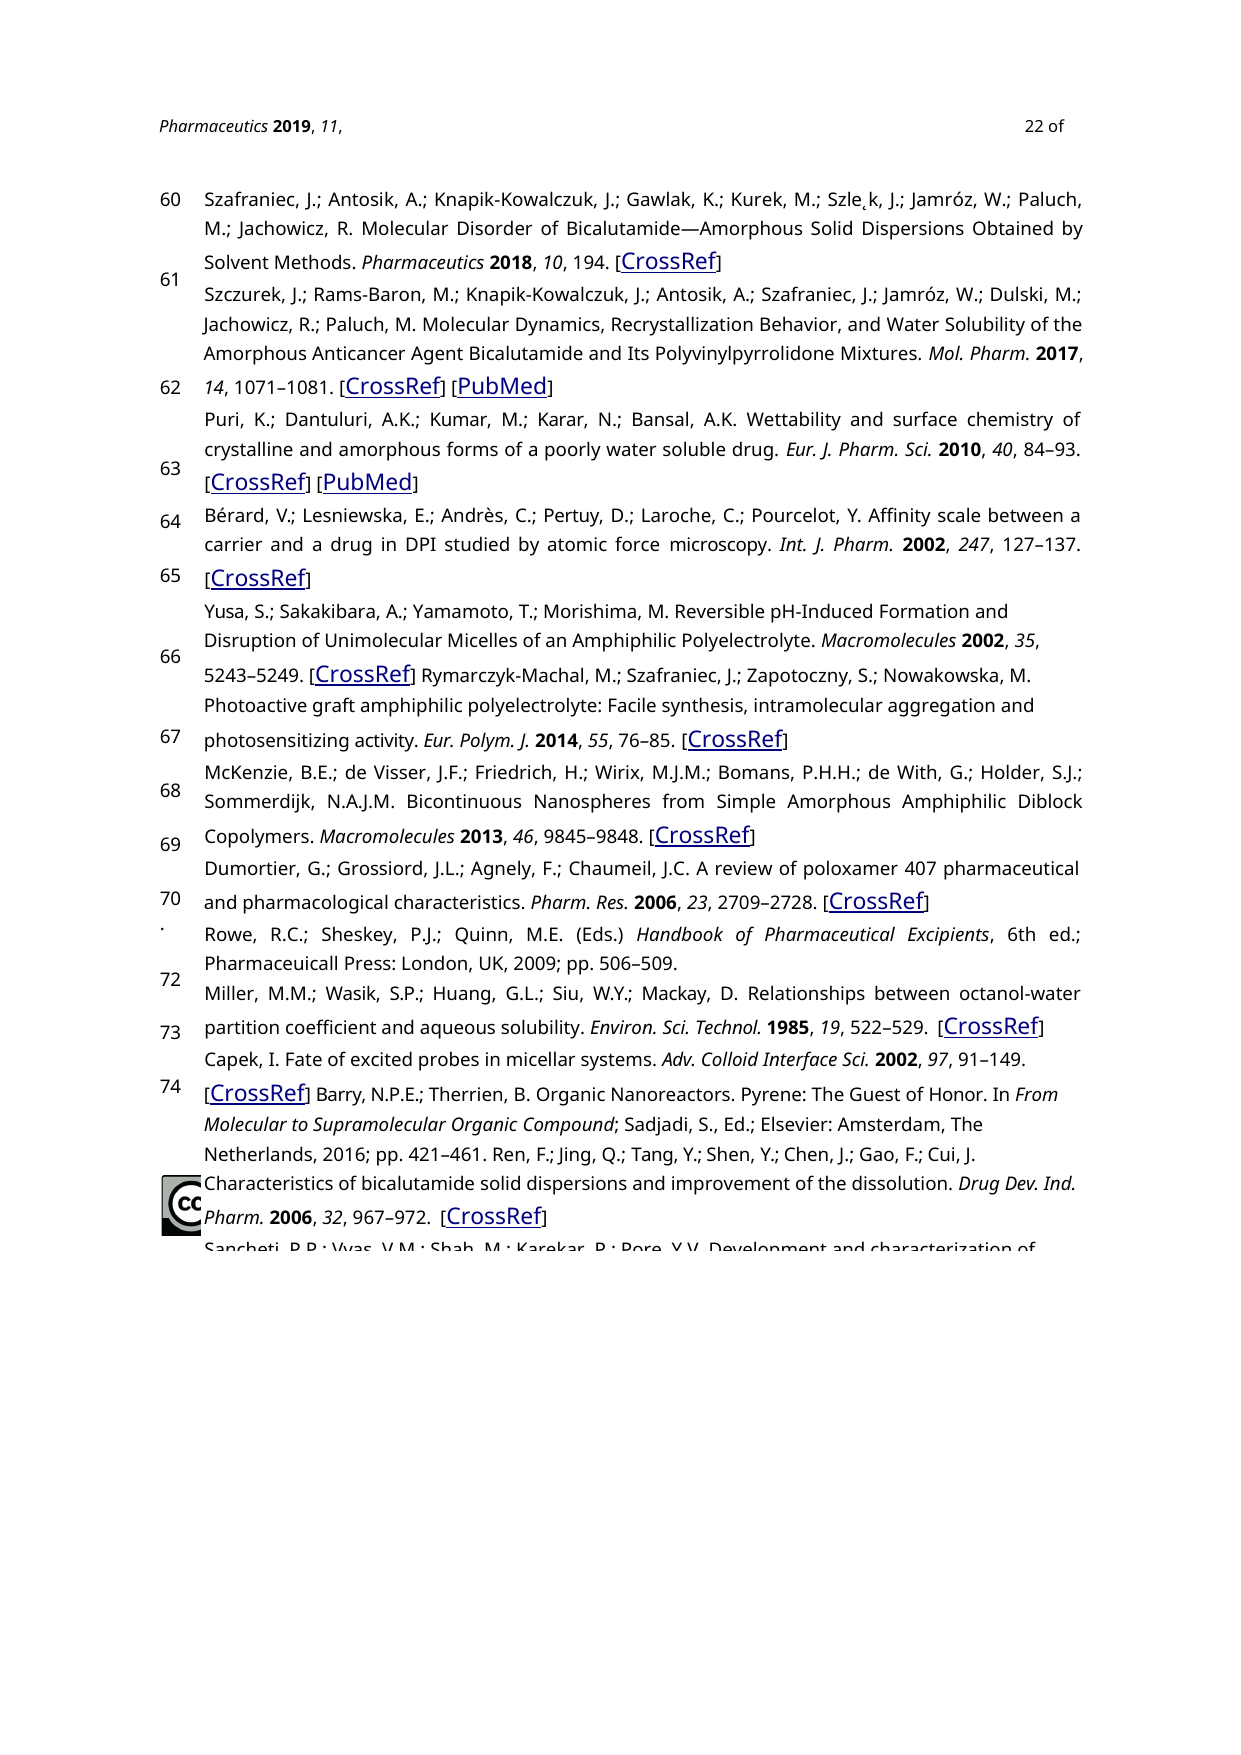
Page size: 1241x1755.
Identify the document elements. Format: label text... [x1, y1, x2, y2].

text Rowe, R.C.; Sheskey, P.J.; Quinn, M.E. (Eds.) Handbook of Pharmaceutical Excipients, 6th ed.; Pharmaceuicall Press: London, UK, 2009; pp. 506–509. [204, 921, 1081, 976]
text 67. [159, 724, 185, 749]
text 60. [159, 186, 185, 211]
text 68. [159, 778, 185, 803]
text 73. [159, 1020, 185, 1045]
text Bérard, V.; Lesniewska, E.; Andrès, C.; Pertuy, D.; Laroche, C.; Pourcelot, Y. Affinity scale between a carrier and a drug in DPI studied by atomic force microscopy. Int. J. Pharm. 2002, 247, 127–137. [CrossRef] [204, 502, 1081, 593]
text Dumortier, G.; Grossiord, J.L.; Agnely, F.; Chaumeil, J.C. A review of poloxamer 407 pharmaceutical and pharmacological characteristics. Pharm. Res. 2006, 23, 2709–2728. [CrossRef] [204, 855, 1081, 916]
text Miller, M.M.; Wasik, S.P.; Huang, G.L.; Siu, W.Y.; Mackay, D. Relationships between octanol-water partition coefficient and aqueous solubility. Environ. Sci. Technol. 1985, 19, 522–529. [CrossRef] [204, 980, 1081, 1041]
text 66. [159, 643, 185, 668]
text 63. [159, 455, 185, 480]
text Pharmaceutics 2019, 11, 130 [159, 115, 355, 138]
text Szafraniec, J.; Antosik, A.; Knapik-Kowalczuk, J.; Gawlak, K.; Kurek, M.; Szle˛k, J.; Jamróz, W.; Paluch, M.; Jachowicz, R. Molecular Disorder of Bicalutamide—Amorphous Solid Dispersions Obtained by Solvent Methods. Pharmaceutics 2018, 10, 194. [CrossRef] [204, 186, 1083, 277]
text Yusa, S.; Sakakibara, A.; Yamamoto, T.; Morishima, M. Reversible pH-Induced Formation and Disruption of Unimolecular Micelles of an Amphiphilic Polyelectrolyte. Macromolecules 2002, 35, 5243–5249. [CrossRef] Rymarczyk-Machal, M.; Szafraniec, J.; Zapotoczny, S.; Nowakowska, M. Photoactive graft amphiphilic polyelectrolyte: Facile synthesis, intramolecular aggregation and photosensitizing activity. Eur. Polym. J. 2014, 55, 76–85. [CrossRef] [204, 598, 1083, 754]
text Capek, I. Fate of excited probes in micellar systems. Adv. Colloid Interface Sci. 2002, 97, 91–149. [CrossRef] Barry, N.P.E.; Therrien, B. Organic Nanoreactors. Pyrene: The Guest of Honor. In From Molecular to Supramolecular Organic Compound; Sadjadi, S., Ed.; Elsevier: Amsterdam, The Netherlands, 2016; pp. 421–461. Ren, F.; Jing, Q.; Tang, Y.; Shen, Y.; Chen, J.; Gao, F.; Cui, J. Characteristics of bicalutamide solid dispersions and improvement of the dissolution. Drug Dev. Ind. Pharm. 2006, 32, 967–972. [CrossRef] [204, 1046, 1085, 1232]
text Szczurek, J.; Rams-Baron, M.; Knapik-Kowalczuk, J.; Antosik, A.; Szafraniec, J.; Jamróz, W.; Dulski, M.; Jachowicz, R.; Paluch, M. Molecular Dynamics, Recrystallization Behavior, and Water Solubility of the Amorphous Anticancer Agent Bicalutamide and Its Polyvinylpyrrolidone Mixtures. Mol. Pharm. 2017, 14, 1071–1081. [CrossRef] [PubMed] [203, 282, 1083, 402]
text 62. [159, 374, 185, 399]
text 74. [159, 1073, 185, 1099]
text 69. [159, 831, 185, 857]
text Sancheti, P.P.; Vyas, V.M.; Shah, M.; Karekar, P.; Pore, Y.V. Development and characterization of bicalutamide-poloxamer F68 solid dispersion systems. Pharmazie 2008, 63, 571–575. [CrossRef] [PubMed] Antosik, A.; Witkowski, S.; Woyna-Orlewicz, K.; Talik, P.; Szafraniec, J.; Wawrzuta, B.; Jachowicz, R. Application of supercritical carbon dioxide to enhance dissolution rate of bicalutamide. Acta Pol. Pharm. 2017, 74, 1231–1238. [203, 1237, 1084, 1250]
text 64. [159, 509, 185, 534]
text 70. [159, 885, 185, 936]
text 65. [159, 562, 185, 588]
text 61. [159, 267, 185, 292]
text McKenzie, B.E.; de Visser, J.F.; Friedrich, H.; Wirix, M.J.M.; Bomans, P.H.H.; de With, G.; Holder, S.J.; Sommerdijk, N.A.J.M. Bicontinuous Nanospheres from Simple Amorphous Amphiphilic Diblock Copolymers. Macromolecules 2013, 46, 9845–9848. [CrossRef] [204, 759, 1083, 850]
text 72. [159, 966, 185, 991]
text Puri, K.; Dantuluri, A.K.; Kumar, M.; Karar, N.; Bansal, A.K. Wettability and surface chemistry of crystalline and amorphous forms of a poorly water soluble drug. Eur. J. Pharm. Sci. 2010, 40, 84–93. [CrossRef] [PubMed] [204, 407, 1081, 497]
text 22 of 22 [1024, 115, 1083, 138]
